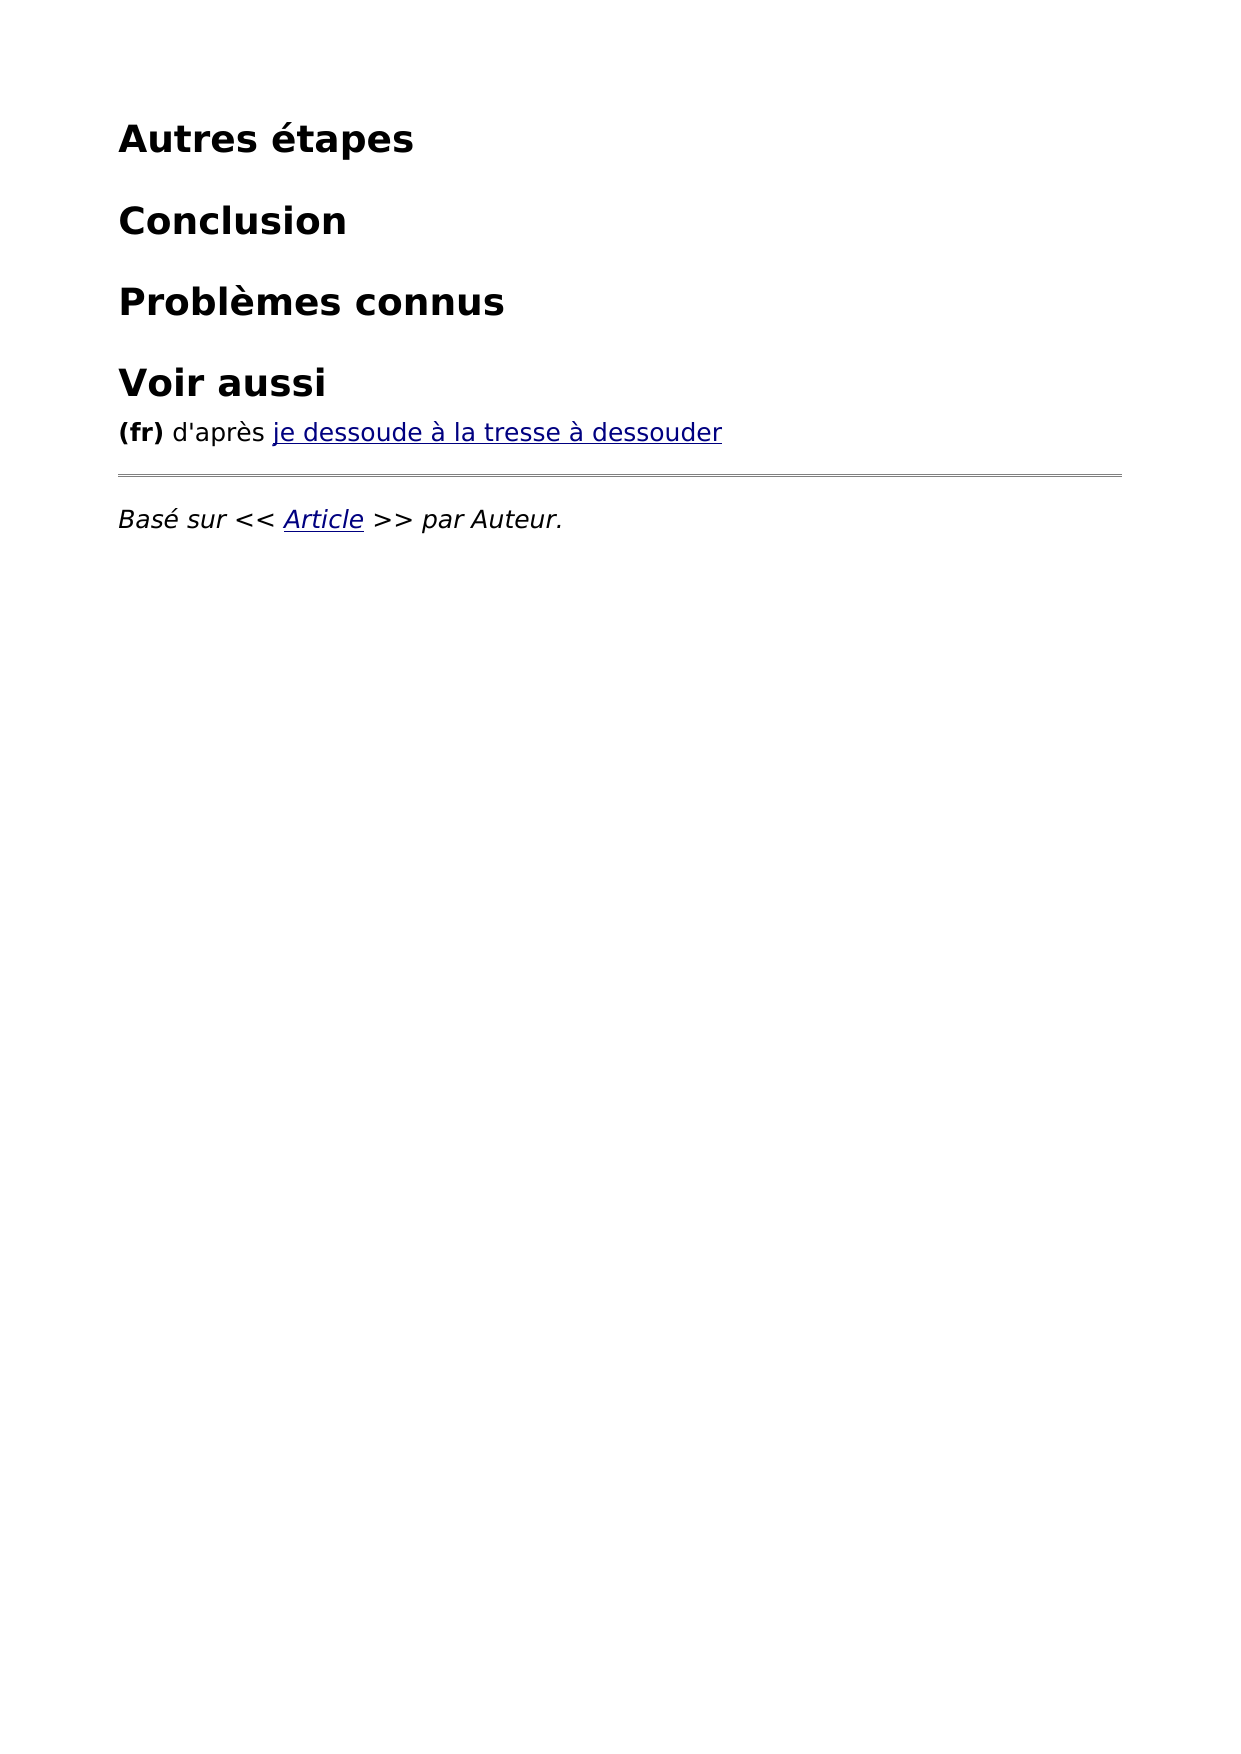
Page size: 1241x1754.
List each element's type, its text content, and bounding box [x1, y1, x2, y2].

text Basé sur << Article >> par Auteur. [118, 506, 1122, 535]
subtitle Voir aussi [118, 362, 1122, 405]
subtitle Conclusion [118, 199, 1122, 243]
subtitle Problèmes connus [118, 280, 1122, 324]
subtitle Autres étapes [118, 118, 1122, 162]
text (fr) d'après je dessoude à la tresse à dessouder [118, 418, 1122, 447]
